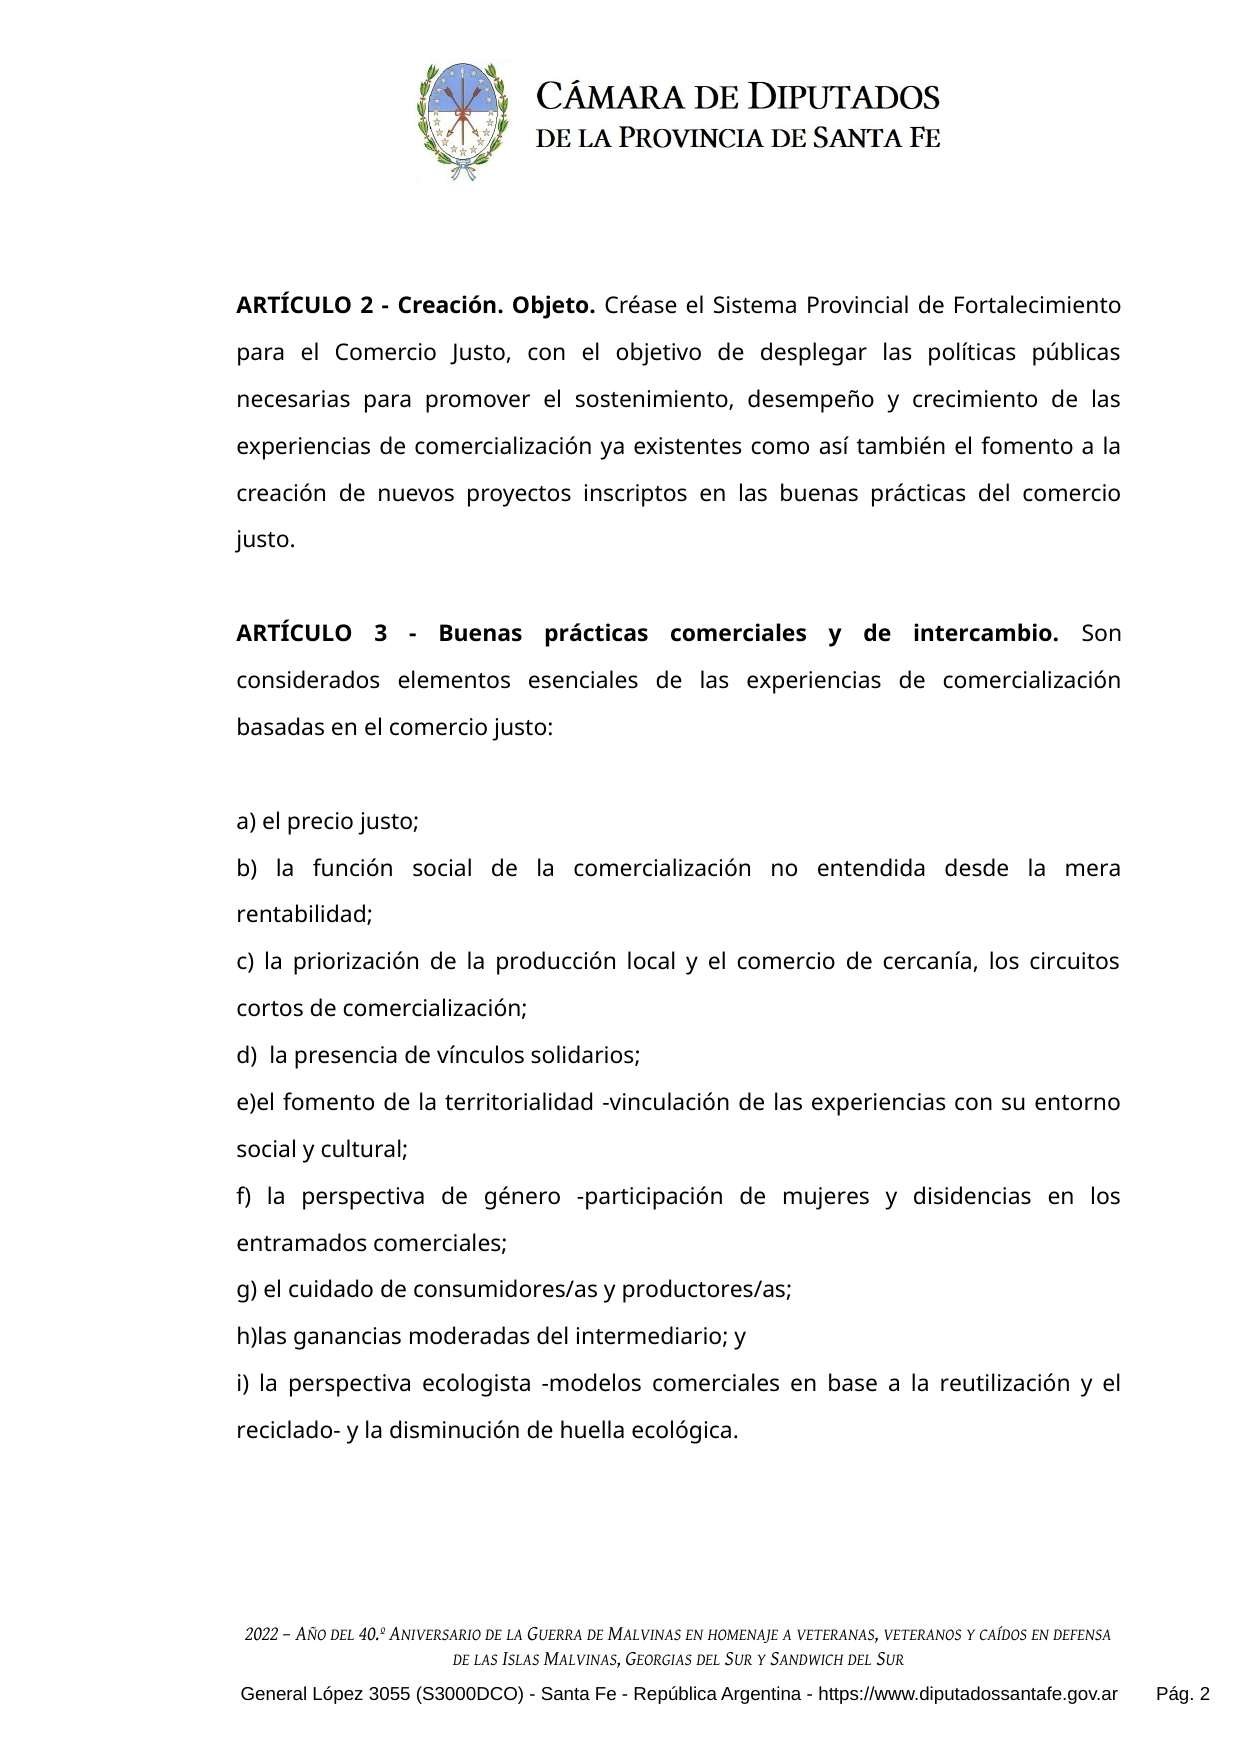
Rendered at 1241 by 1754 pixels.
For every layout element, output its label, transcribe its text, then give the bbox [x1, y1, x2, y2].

text c) la priorización de la producción local y el comercio de cercanía, los circuitos cortos de comercialización; [236, 945, 1122, 1023]
text d) la presencia de vínculos solidarios; [236, 1039, 1122, 1070]
text i) la perspectiva ecologista -modelos comerciales en base a la reutilización y el reciclado- y la disminución de huella ecológica. [236, 1367, 1122, 1445]
text g) el cuidado de consumidores/as y productores/as; [236, 1273, 1122, 1305]
text e)el fomento de la territorialidad -vinculación de las experiencias con su entorno social y cultural; [236, 1086, 1122, 1164]
text ARTÍCULO 2 - Creación. Objeto. Créase el Sistema Provincial de Fortalecimiento para el Comercio Justo, con el objetivo de desplegar las políticas públicas necesarias para promover el sostenimiento, desempeño y crecimiento de las experiencias de comercialización ya existentes como así también el fomento a la creación de nuevos proyectos inscriptos en las buenas prácticas del comercio justo. [236, 289, 1122, 555]
text a) el precio justo; [236, 805, 1122, 836]
text f) la perspectiva de género -participación de mujeres y disidencias en los entramados comerciales; [236, 1180, 1122, 1258]
text h)las ganancias moderadas del intermediario; y [236, 1320, 1122, 1352]
text b) la función social de la comercialización no entendida desde la mera rentabilidad; [236, 852, 1122, 930]
list ARTÍCULO 3 - Buenas prácticas comerciales y de intercambio. Son considerados elementos esenciales de las experiencias de comercialización basadas en el comercio justo: [236, 617, 1122, 742]
picture [413, 59, 945, 183]
